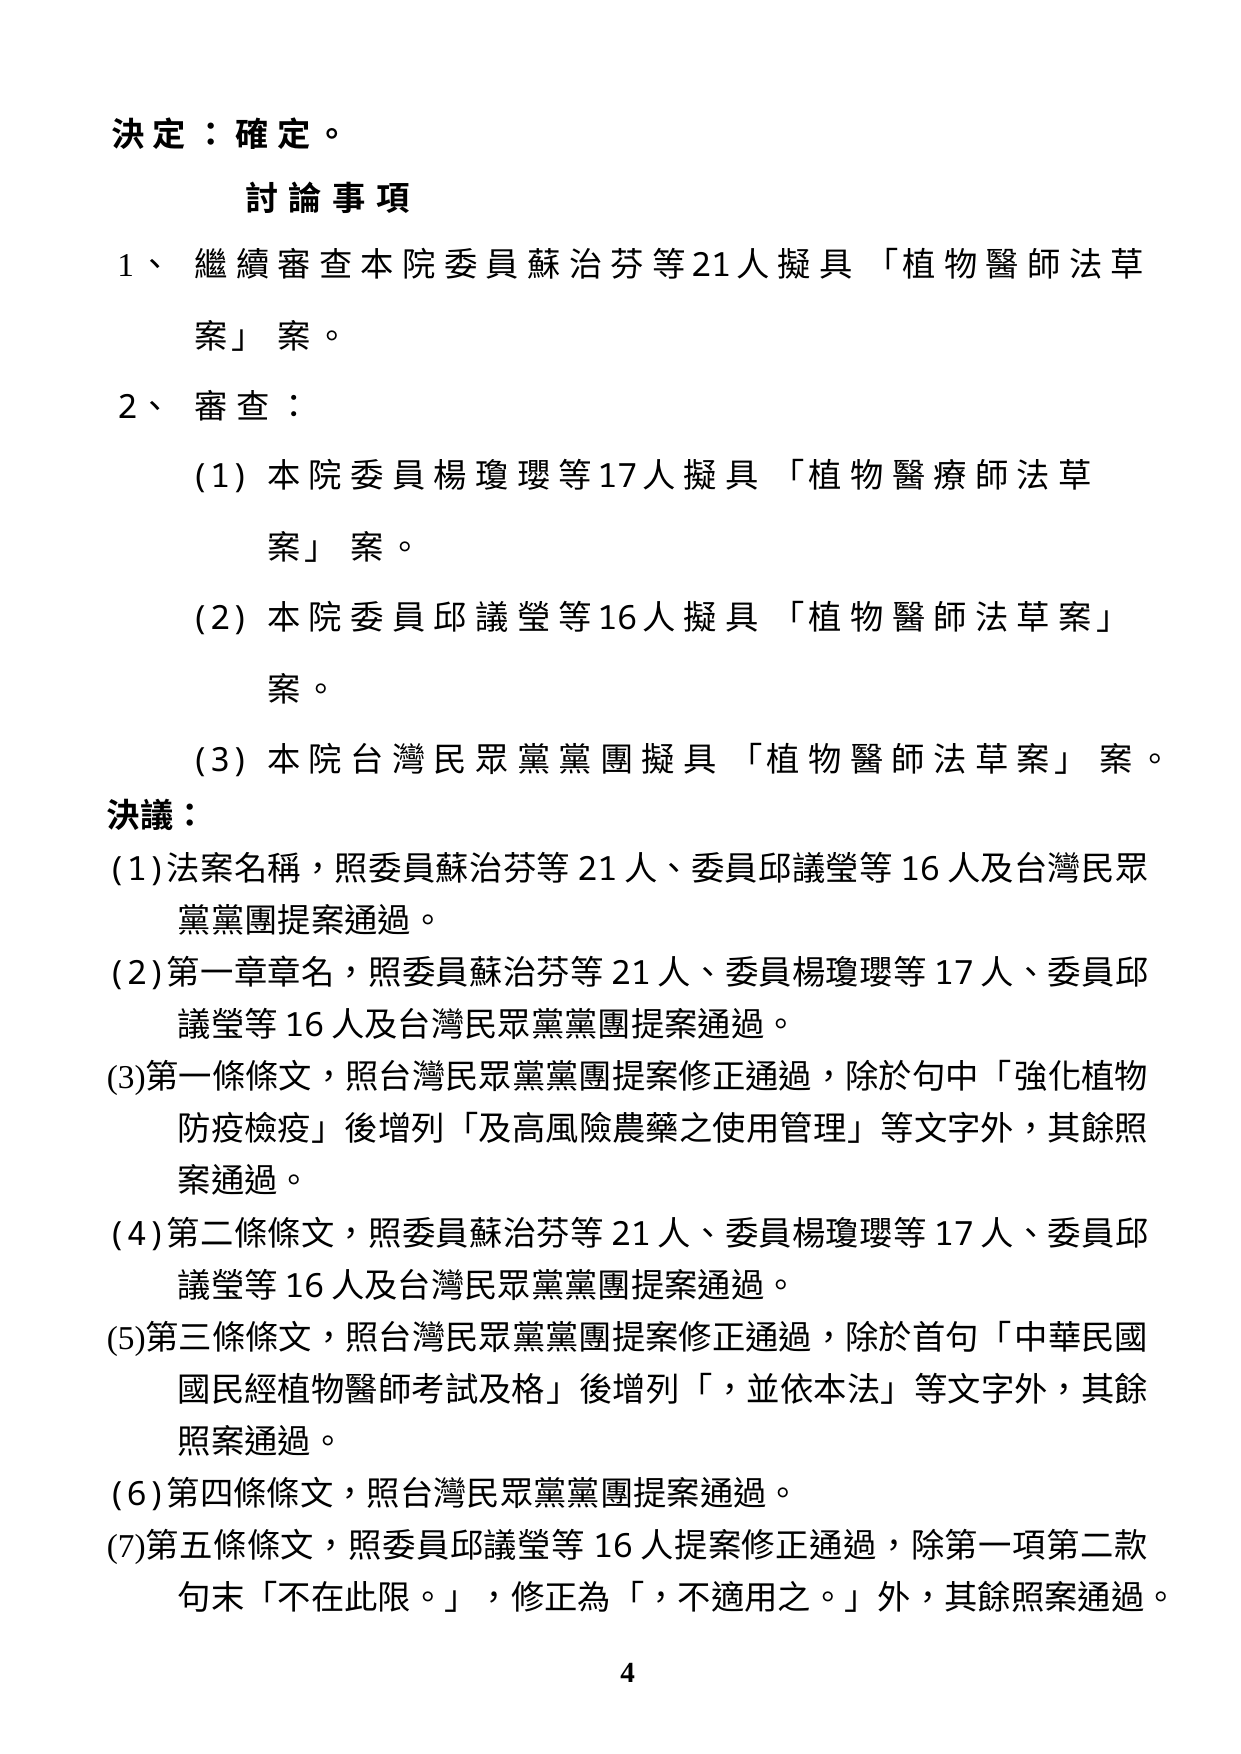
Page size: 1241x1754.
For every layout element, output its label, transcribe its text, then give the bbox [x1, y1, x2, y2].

list 審查： [112, 362, 1148, 424]
list 第三條條文，照台灣民眾黨黨團提案修正通過，除於首句「中華民國國民經植物醫師考試及格」後增列「，並依本法」等文字外，其餘照案通過。 [107, 1307, 1148, 1464]
list 法案名稱，照委員蘇治芬等21人、委員邱議瑩等16人及台灣民眾黨黨團提案通過。 [107, 839, 1148, 943]
list 本院委員邱議瑩等16人擬具「植物醫師法草案」案。 [180, 573, 1148, 708]
list 本院台灣民眾黨黨團擬具「植物醫師法草案」案。 [180, 715, 1148, 777]
text 決議： [107, 784, 1117, 839]
text 決定：確定。 [107, 91, 1148, 153]
list 第四條條文，照台灣民眾黨黨團提案通過。 [107, 1464, 1148, 1516]
list 第二條條文，照委員蘇治芬等21人、委員楊瓊瓔等17人、委員邱議瑩等16人及台灣民眾黨黨團提案通過。 [107, 1203, 1148, 1307]
list 第五條條文，照委員邱議瑩等16人提案修正通過，除第一項第二款句末「不在此限。」，修正為「，不適用之。」外，其餘照案通過。 [107, 1516, 1148, 1620]
list 第一條條文，照台灣民眾黨黨團提案修正通過，除於句中「強化植物防疫檢疫」後增列「及高風險農藥之使用管理」等文字外，其餘照案通過。 [107, 1047, 1148, 1203]
list 本院委員楊瓊瓔等17人擬具「植物醫療師法草案」案。 [180, 432, 1148, 566]
text 討論事項 [245, 168, 1148, 221]
list 繼續審查本院委員蘇治芬等21人擬具「植物醫師法草案」案。 [112, 221, 1148, 355]
list 第一章章名，照委員蘇治芬等21人、委員楊瓊瓔等17人、委員邱議瑩等16人及台灣民眾黨黨團提案通過。 [107, 943, 1148, 1047]
